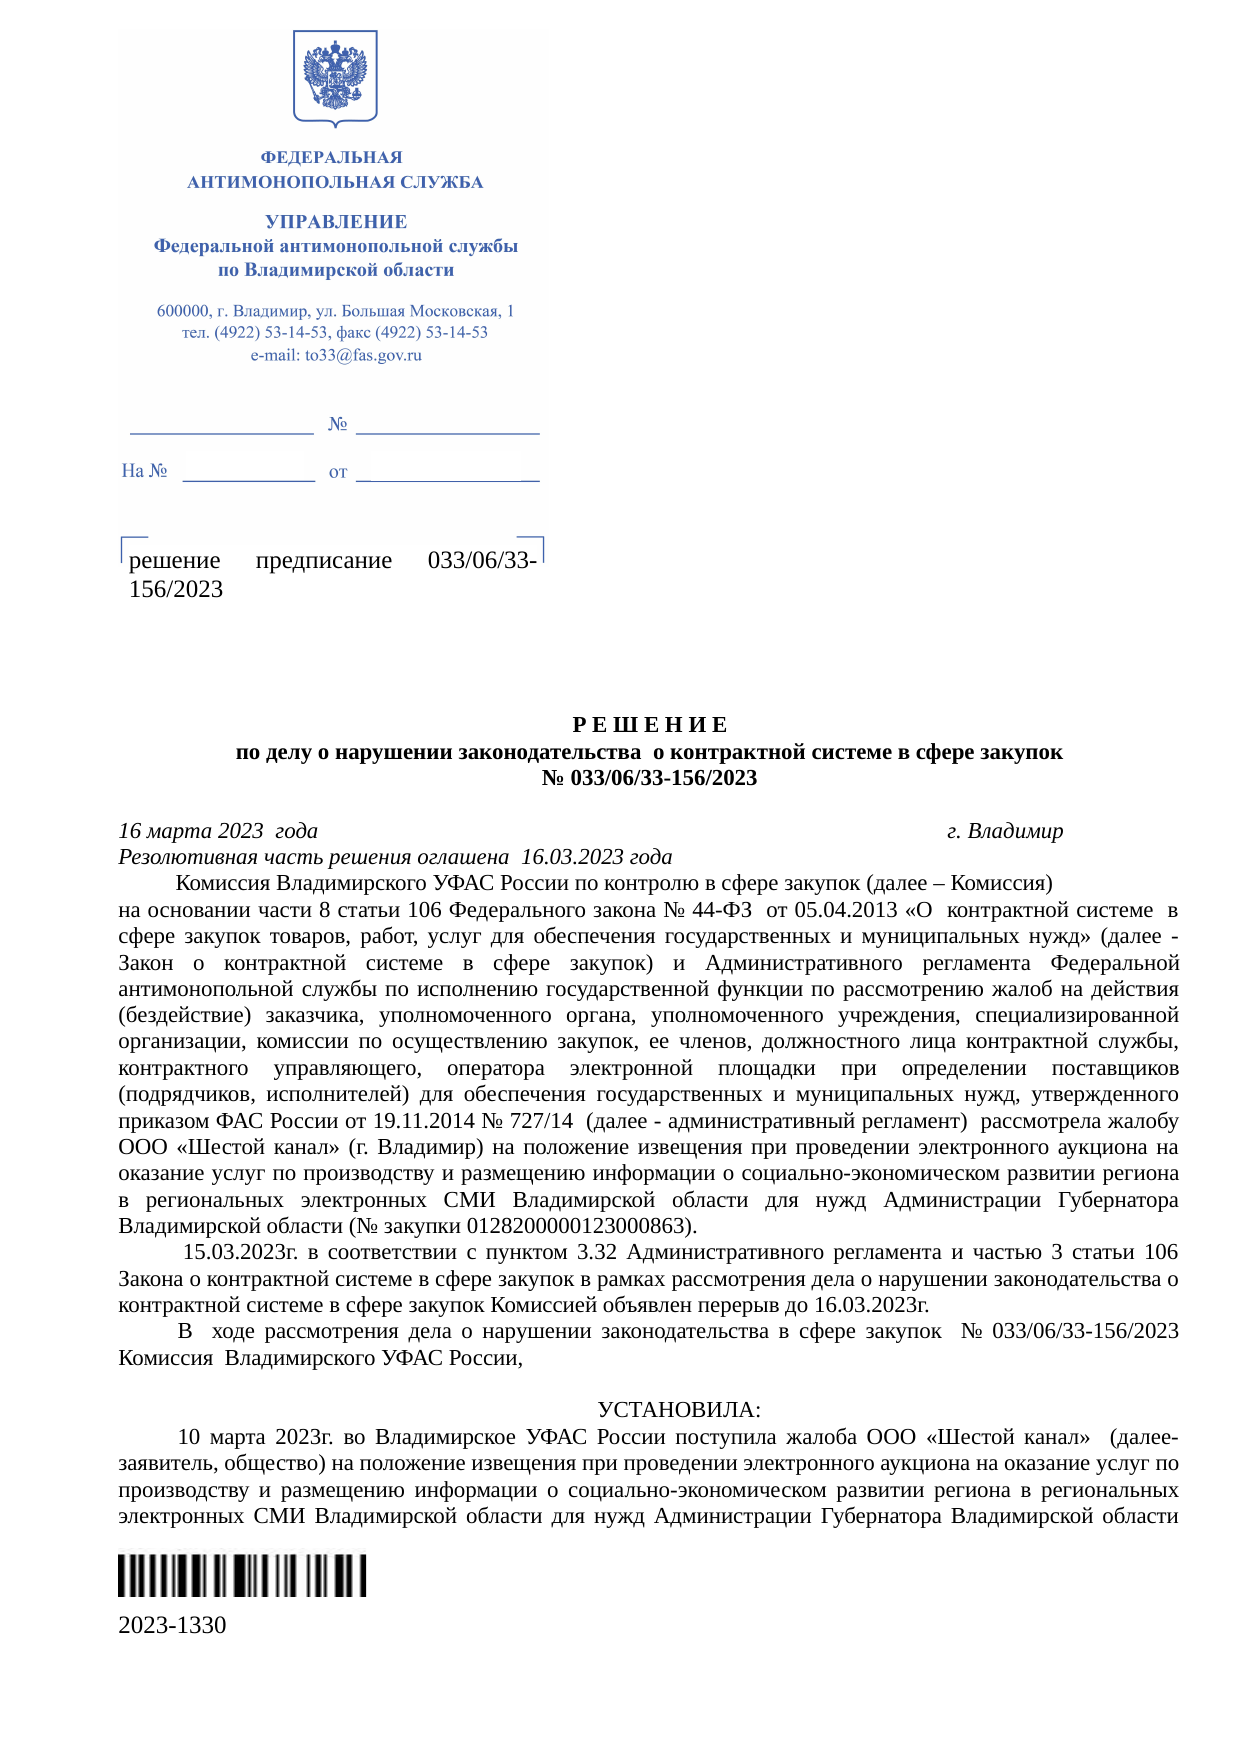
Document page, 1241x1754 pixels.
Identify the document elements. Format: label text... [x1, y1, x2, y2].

table_header [664, 159, 1181, 596]
subtitle УСТАНОВИЛА: [118, 1397, 1181, 1423]
text на основании части 8 статьи 106 Федерального закона № 44-ФЗ от 05.04.2013 «О контрактной системе в сфере закупок товаров, работ, услуг для обеспечения государственных и муниципальных нужд» (далее - Закон о контрактной системе в сфере закупок) и Административного регламента Федеральной антимонопольной службы по исполнению государственной функции по рассмотрению жалоб на действия (бездействие) заказчика, уполномоченного органа, уполномоченного учреждения, специализированной организации, комиссии по осуществлению закупок, ее членов, должностного лица контрактной службы, контрактного управляющего, оператора электронной площадки при определении поставщиков (подрядчиков, исполнителей) для обеспечения государственных и муниципальных нужд, утвержденного приказом ФАС России от 19.11.2014 № 727/14 (далее - административный регламент) рассмотрела жалобу ООО «Шестой канал» (г. Владимир) на положение извещения при проведении электронного аукциона на оказание услуг по производству и размещению информации о социально-экономическом развитии региона в региональных электронных СМИ Владимирской области для нужд Администрации Губернатора Владимирской области (№ закупки 0128200000123000863). [118, 896, 1181, 1238]
text по делу о нарушении законодательства о контрактной системе в сфере закупок [118, 738, 1181, 764]
text решение предписание 033/06/33-156/2023 [129, 545, 537, 603]
text № 033/06/33-156/2023 [118, 764, 1181, 790]
text 15.03.2023г. в соответствии с пунктом 3.32 Административного регламента и частью 3 статьи 106 Закона о контрактной системе в сфере закупок в рамках рассмотрения дела о нарушении законодательства о контрактной системе в сфере закупок Комиссией объявлен перерыв до 16.03.2023г. [118, 1238, 1181, 1317]
text В ходе рассмотрения дела о нарушении законодательства в сфере закупок № 033/06/33-156/2023 Комиссия Владимирского УФАС России, [118, 1317, 1181, 1370]
text 10 марта 2023г. во Владимирское УФАС России поступила жалоба ООО «Шестой канал» (далее- заявитель, общество) на положение извещения при проведении электронного аукциона на оказание услуг по производству и размещению информации о социально-экономическом развитии региона в региональных электронных СМИ Владимирской области для нужд Администрации Губернатора Владимирской области [118, 1423, 1181, 1528]
picture [118, 29, 550, 567]
picture [118, 1548, 367, 1597]
text Р Е Ш Е Н И Е [118, 711, 1181, 738]
text Комиссия Владимирского УФАС России по контролю в сфере закупок (далее – Комиссия) [118, 869, 1181, 896]
text 16 марта 2023 года г. Владимир [118, 817, 1181, 843]
text Резолютивная часть решения оглашена 16.03.2023 года [118, 843, 1181, 869]
